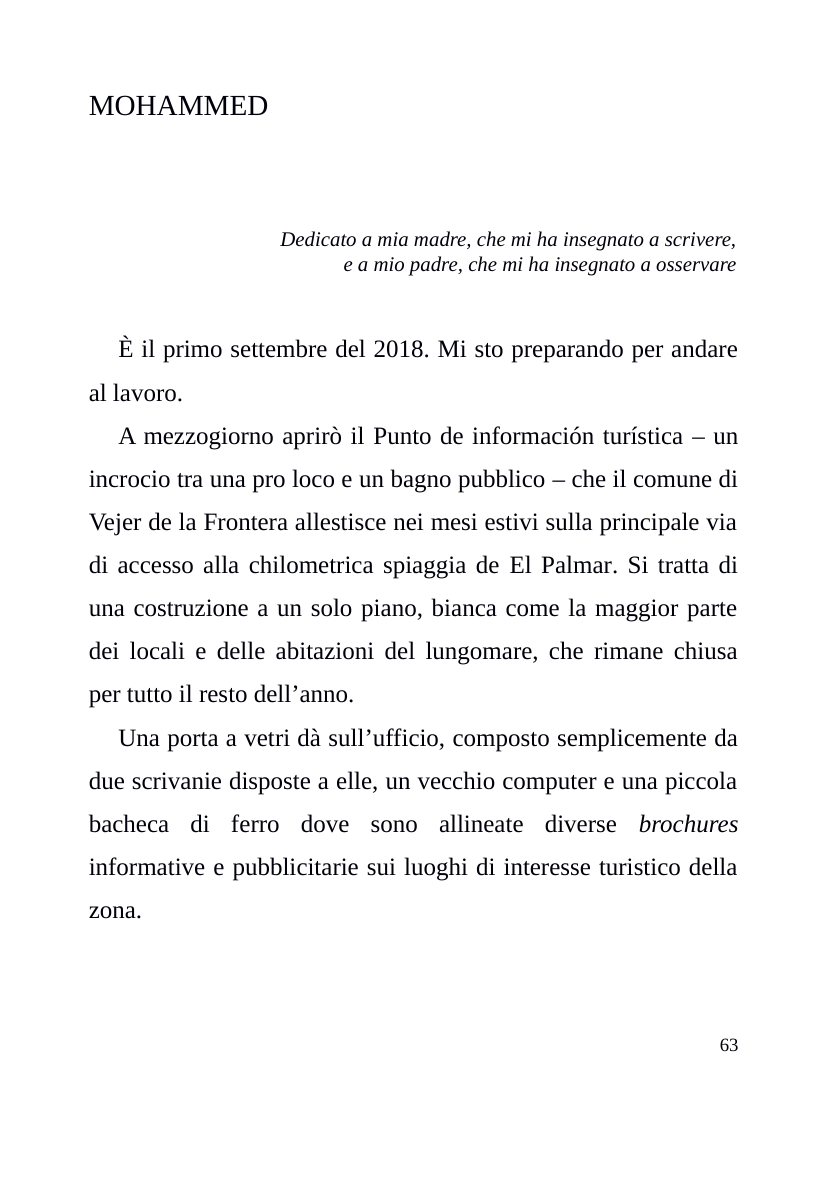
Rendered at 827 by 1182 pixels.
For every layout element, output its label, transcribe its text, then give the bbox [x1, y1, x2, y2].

text È il primo settembre del 2018. Mi sto preparando per andare al lavoro. [88, 334, 738, 406]
text A mezzogiorno aprirò il Punto de información turística – un incrocio tra una pro loco e un bagno pubblico – che il comune di Vejer de la Frontera allestisce nei mesi estivi sulla principale via di accesso alla chilometrica spiaggia de El Palmar. Si tratta di una costruzione a un solo piano, bianca come la maggior parte dei locali e delle abitazioni del lungomare, che rimane chiusa per tutto il resto dell’anno. [88, 421, 738, 708]
text Una porta a vetri dà sull’ufficio, composto semplicemente da due scrivanie disposte a elle, un vecchio computer e una piccola bacheca di ferro dove sono allineate diverse brochures informative e pubblicitarie sui luoghi di interesse turistico della zona. [88, 723, 738, 924]
text MOHAMMED [88, 88, 738, 122]
subtitle Dedicato a mia madre, che mi ha insegnato a scrivere, e a mio padre, che mi ha insegnato a osservare [88, 227, 738, 276]
